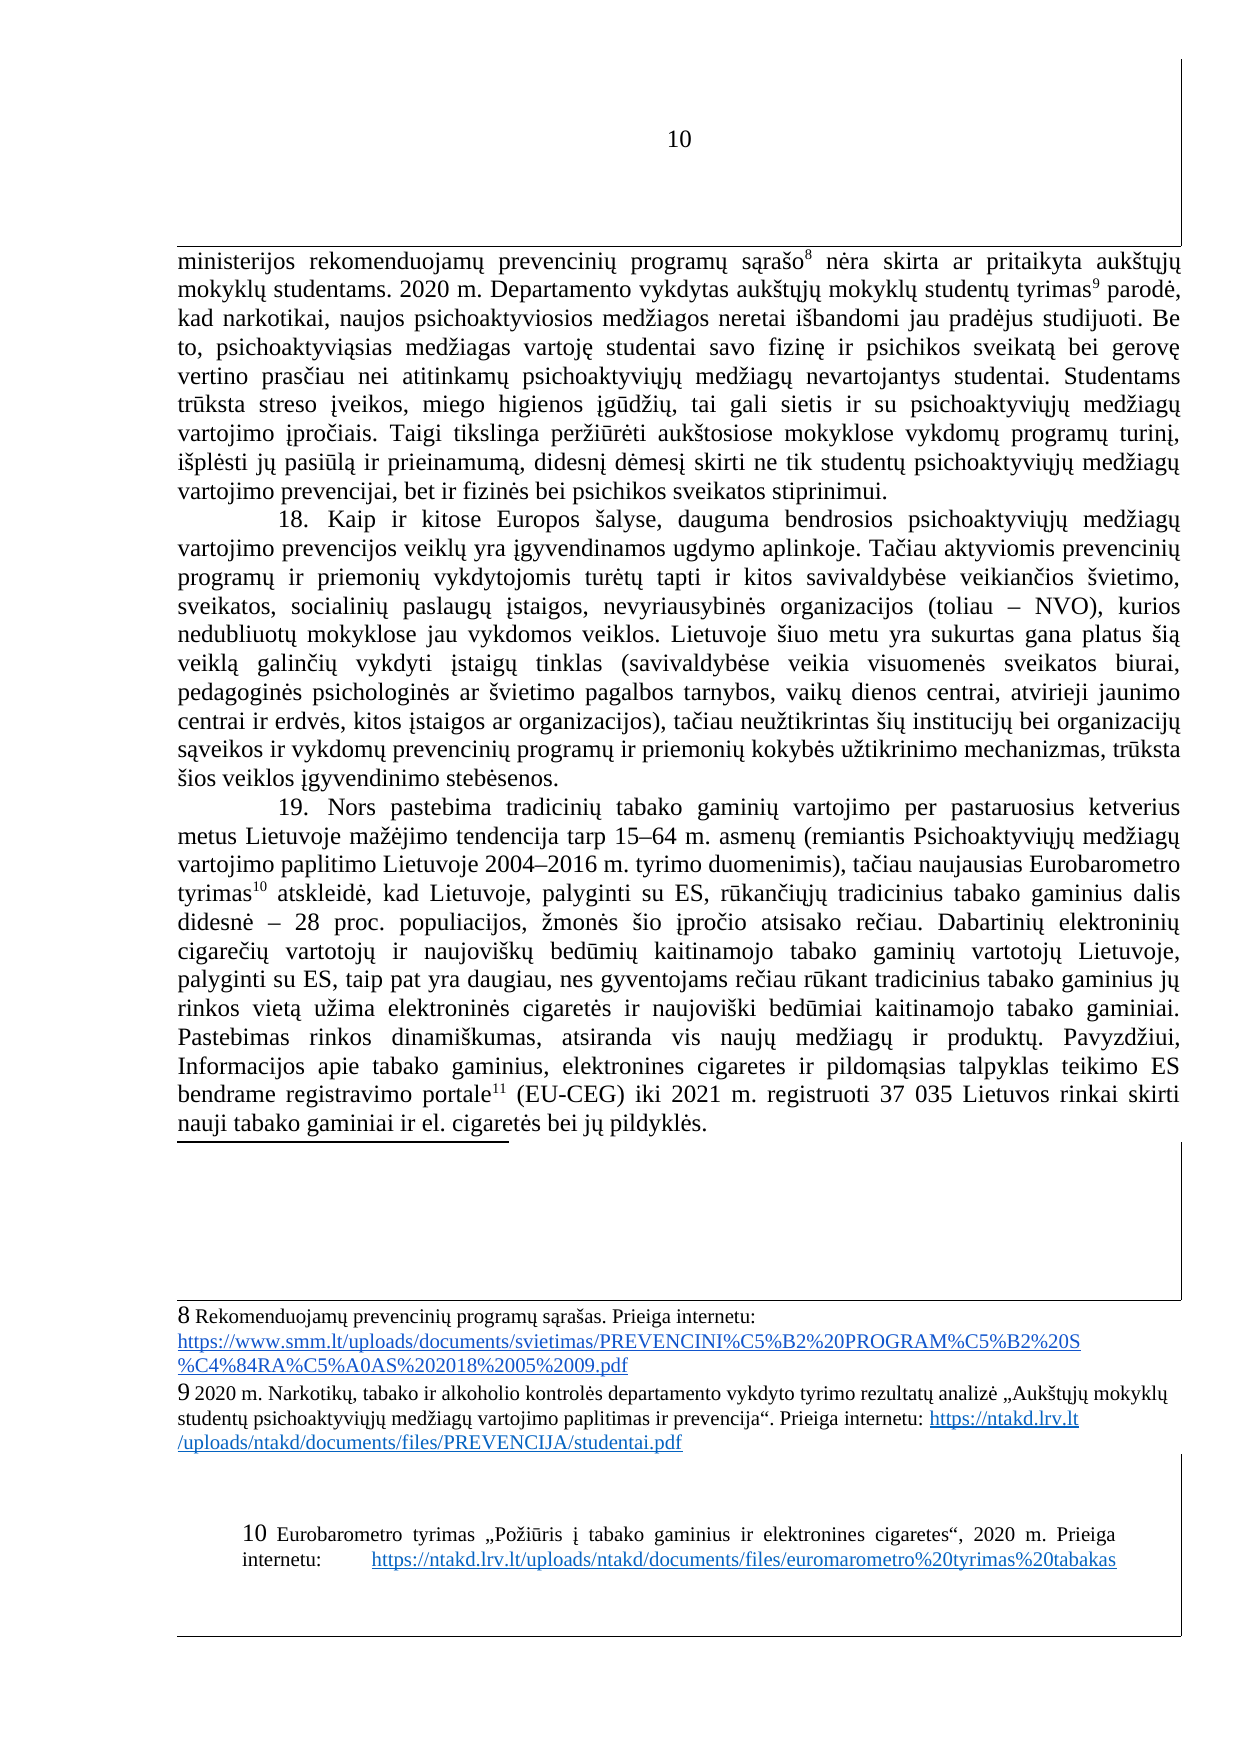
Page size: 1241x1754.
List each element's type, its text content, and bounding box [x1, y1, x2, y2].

text ministerijos rekomenduojamų prevencinių programų sąrašo nėra skirta ar pritaikyta aukštųjų mokyklų studentams. 2020 m. Departamento vykdytas aukštųjų mokyklų studentų tyrimas parodė, kad narkotikai, naujos psichoaktyviosios medžiagos neretai išbandomi jau pradėjus studijuoti. Be to, psichoaktyviąsias medžiagas vartoję studentai savo fizinę ir psichikos sveikatą bei gerovę vertino prasčiau nei atitinkamų psichoaktyviųjų medžiagų nevartojantys studentai. Studentams trūksta streso įveikos, miego higienos įgūdžių, tai gali sietis ir su psichoaktyviųjų medžiagų vartojimo įpročiais. Taigi tikslinga peržiūrėti aukštosiose mokyklose vykdomų programų turinį, išplėsti jų pasiūlą ir prieinamumą, didesnį dėmesį skirti ne tik studentų psichoaktyviųjų medžiagų vartojimo prevencijai, bet ir fizinės bei psichikos sveikatos stiprinimui. [177, 246, 1181, 504]
text [177, 1142, 1181, 1300]
text 18. Kaip ir kitose Europos šalyse, dauguma bendrosios psichoaktyviųjų medžiagų vartojimo prevencijos veiklų yra įgyvendinamos ugdymo aplinkoje. Tačiau aktyviomis prevencinių programų ir priemonių vykdytojomis turėtų tapti ir kitos savivaldybėse veikiančios švietimo, sveikatos, socialinių paslaugų įstaigos, nevyriausybinės organizacijos (toliau – NVO), kurios nedubliuotų mokyklose jau vykdomos veiklos. Lietuvoje šiuo metu yra sukurtas gana platus šią veiklą galinčių vykdyti įstaigų tinklas (savivaldybėse veikia visuomenės sveikatos biurai, pedagoginės psichologinės ar švietimo pagalbos tarnybos, vaikų dienos centrai, atvirieji jaunimo centrai ir erdvės, kitos įstaigos ar organizacijos), tačiau neužtikrintas šių institucijų bei organizacijų sąveikos ir vykdomų prevencinių programų ir priemonių kokybės užtikrinimo mechanizmas, trūksta šios veiklos įgyvendinimo stebėsenos. [177, 504, 1181, 792]
text 2020 m. Narkotikų, tabako ir alkoholio kontrolės departamento vykdyto tyrimo rezultatų analizė „Aukštųjų mokyklų studentų psichoaktyviųjų medžiagų vartojimo paplitimas ir prevencija“. Prieiga internetu: https://ntakd.lrv.lt /uploads/ntakd/documents/files/PREVENCIJA/studentai.pdf [177, 1377, 1181, 1454]
text 19. Nors pastebima tradicinių tabako gaminių vartojimo per pastaruosius ketverius metus Lietuvoje mažėjimo tendencija tarp 15–64 m. asmenų (remiantis Psichoaktyviųjų medžiagų vartojimo paplitimo Lietuvoje 2004–2016 m. tyrimo duomenimis), tačiau naujausias Eurobarometro tyrimas atskleidė, kad Lietuvoje, palyginti su ES, rūkančiųjų tradicinius tabako gaminius dalis didesnė – 28 proc. populiacijos, žmonės šio įpročio atsisako rečiau. Dabartinių elektroninių cigarečių vartotojų ir naujoviškų bedūmių kaitinamojo tabako gaminių vartotojų Lietuvoje, palyginti su ES, taip pat yra daugiau, nes gyventojams rečiau rūkant tradicinius tabako gaminius jų rinkos vietą užima elektroninės cigaretės ir naujoviški bedūmiai kaitinamojo tabako gaminiai. Pastebimas rinkos dinamiškumas, atsiranda vis naujų medžiagų ir produktų. Pavyzdžiui, Informacijos apie tabako gaminius, elektronines cigaretes ir pildomąsias talpyklas teikimo ES bendrame registravimo portale (EU-CEG) iki 2021 m. registruoti 37 035 Lietuvos rinkai skirti nauji tabako gaminiai ir el. cigaretės bei jų pildyklės. [177, 792, 1181, 1137]
text Rekomenduojamų prevencinių programų sąrašas. Prieiga internetu: https://www.smm.lt/uploads/documents/svietimas/PREVENCINI%C5%B2%20PROGRAM%C5%B2%20S%C4%84RA%C5%A0AS%202018%2005%2009.pdf [177, 1300, 1181, 1377]
text Eurobarometro tyrimas „Požiūris į tabako gaminius ir elektronines cigaretes“, 2020 m. Prieiga internetu: https://ntakd.lrv.lt/uploads/ntakd/documents/files/euromarometro%20tyrimas%20tabakas [177, 1454, 1181, 1636]
